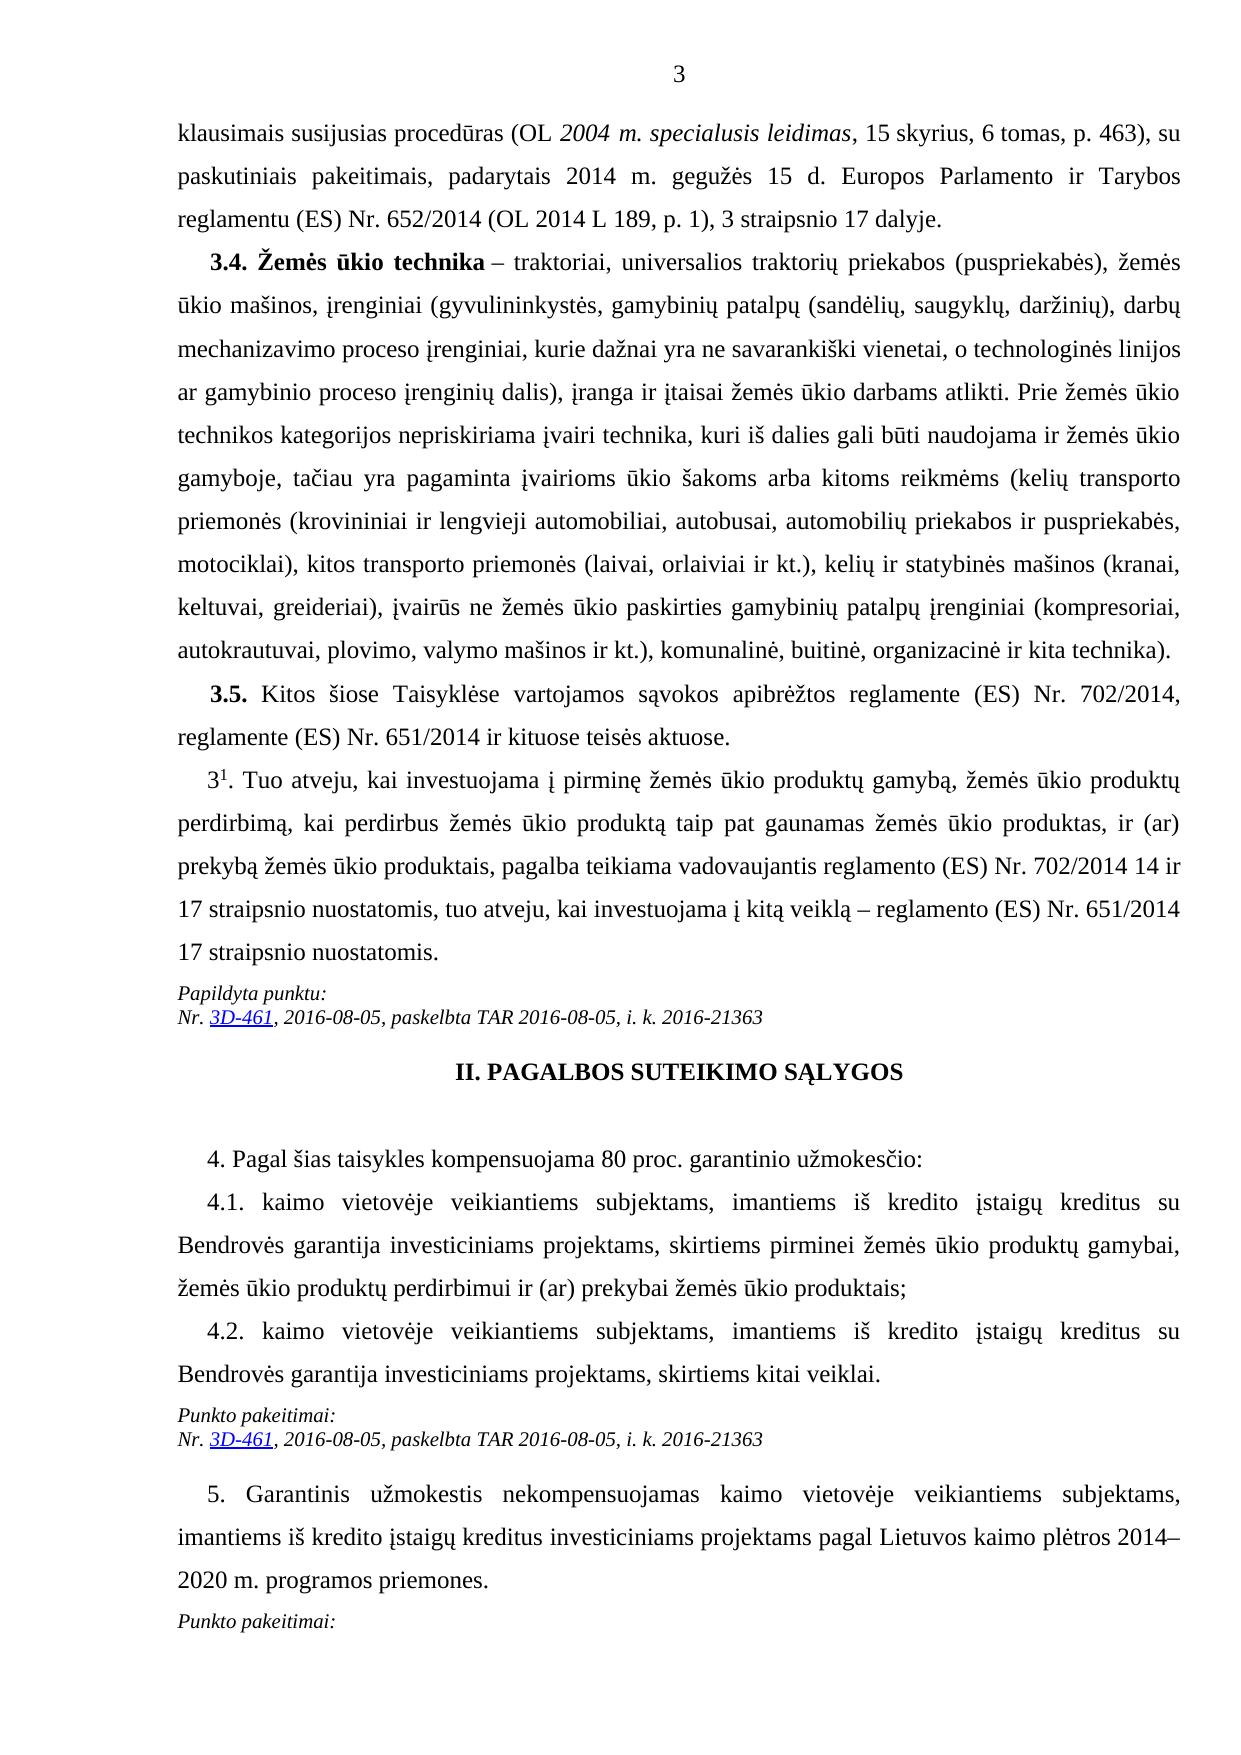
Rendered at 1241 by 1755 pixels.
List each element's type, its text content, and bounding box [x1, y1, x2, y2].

text 5. Garantinis užmokestis nekompensuojamas kaimo vietovėje veikiantiems subjektams, imantiems iš kredito įstaigų kreditus investiciniams projektams pagal Lietuvos kaimo plėtros 2014–2020 m. programos priemones. [177, 1479, 1181, 1594]
text Nr. 3D-461, 2016-08-05, paskelbta TAR 2016-08-05, i. k. 2016-21363 [177, 1005, 1181, 1029]
text 3.4. Žemės ūkio technika – traktoriai, universalios traktorių priekabos (puspriekabės), žemės ūkio mašinos, įrenginiai (gyvulininkystės, gamybinių patalpų (sandėlių, saugyklų, daržinių), darbų mechanizavimo proceso įrenginiai, kurie dažnai yra ne savarankiški vienetai, o technologinės linijos ar gamybinio proceso įrenginių dalis), įranga ir įtaisai žemės ūkio darbams atlikti. Prie žemės ūkio technikos kategorijos nepriskiriama įvairi technika, kuri iš dalies gali būti naudojama ir žemės ūkio gamyboje, tačiau yra pagaminta įvairioms ūkio šakoms arba kitoms reikmėms (kelių transporto priemonės (krovininiai ir lengvieji automobiliai, autobusai, automobilių priekabos ir puspriekabės, motociklai), kitos transporto priemonės (laivai, orlaiviai ir kt.), kelių ir statybinės mašinos (kranai, keltuvai, greideriai), įvairūs ne žemės ūkio paskirties gamybinių patalpų įrenginiai (kompresoriai, autokrautuvai, plovimo, valymo mašinos ir kt.), komunalinė, buitinė, organizacinė ir kita technika). [177, 247, 1181, 664]
text 3.5. Kitos šiose Taisyklėse vartojamos sąvokos apibrėžtos reglamente (ES) Nr. 702/2014, reglamente (ES) Nr. 651/2014 ir kituose teisės aktuose. [177, 679, 1181, 751]
text 4. Pagal šias taisykles kompensuojama 80 proc. garantinio užmokesčio: [177, 1144, 1181, 1172]
text 4.1. kaimo vietovėje veikiantiems subjektams, imantiems iš kredito įstaigų kreditus su Bendrovės garantija investiciniams projektams, skirtiems pirminei žemės ūkio produktų gamybai, žemės ūkio produktų perdirbimui ir (ar) prekybai žemės ūkio produktais; [177, 1187, 1181, 1302]
text Papildyta punktu: [177, 981, 1181, 1005]
text Punkto pakeitimai: [177, 1402, 1181, 1427]
text 31. Tuo atveju, kai investuojama į pirminę žemės ūkio produktų gamybą, žemės ūkio produktų perdirbimą, kai perdirbus žemės ūkio produktą taip pat gaunamas žemės ūkio produktas, ir (ar) prekybą žemės ūkio produktais, pagalba teikiama vadovaujantis reglamento (ES) Nr. 702/2014 14 ir 17 straipsnio nuostatomis, tuo atveju, kai investuojama į kitą veiklą – reglamento (ES) Nr. 651/2014 17 straipsnio nuostatomis. [177, 765, 1181, 966]
text 4.2. kaimo vietovėje veikiantiems subjektams, imantiems iš kredito įstaigų kreditus su Bendrovės garantija investiciniams projektams, skirtiems kitai veiklai. [177, 1316, 1181, 1388]
text Punkto pakeitimai: [177, 1609, 1181, 1633]
text Nr. 3D-461, 2016-08-05, paskelbta TAR 2016-08-05, i. k. 2016-21363 [177, 1427, 1181, 1451]
text II. PAGALBOS SUTEIKIMO SĄLYGOS [177, 1057, 1181, 1086]
text klausimais susijusias procedūras (OL 2004 m. specialusis leidimas, 15 skyrius, 6 tomas, p. 463), su paskutiniais pakeitimais, padarytais 2014 m. gegužės 15 d. Europos Parlamento ir Tarybos reglamentu (ES) Nr. 652/2014 (OL 2014 L 189, p. 1), 3 straipsnio 17 dalyje. [177, 118, 1181, 233]
